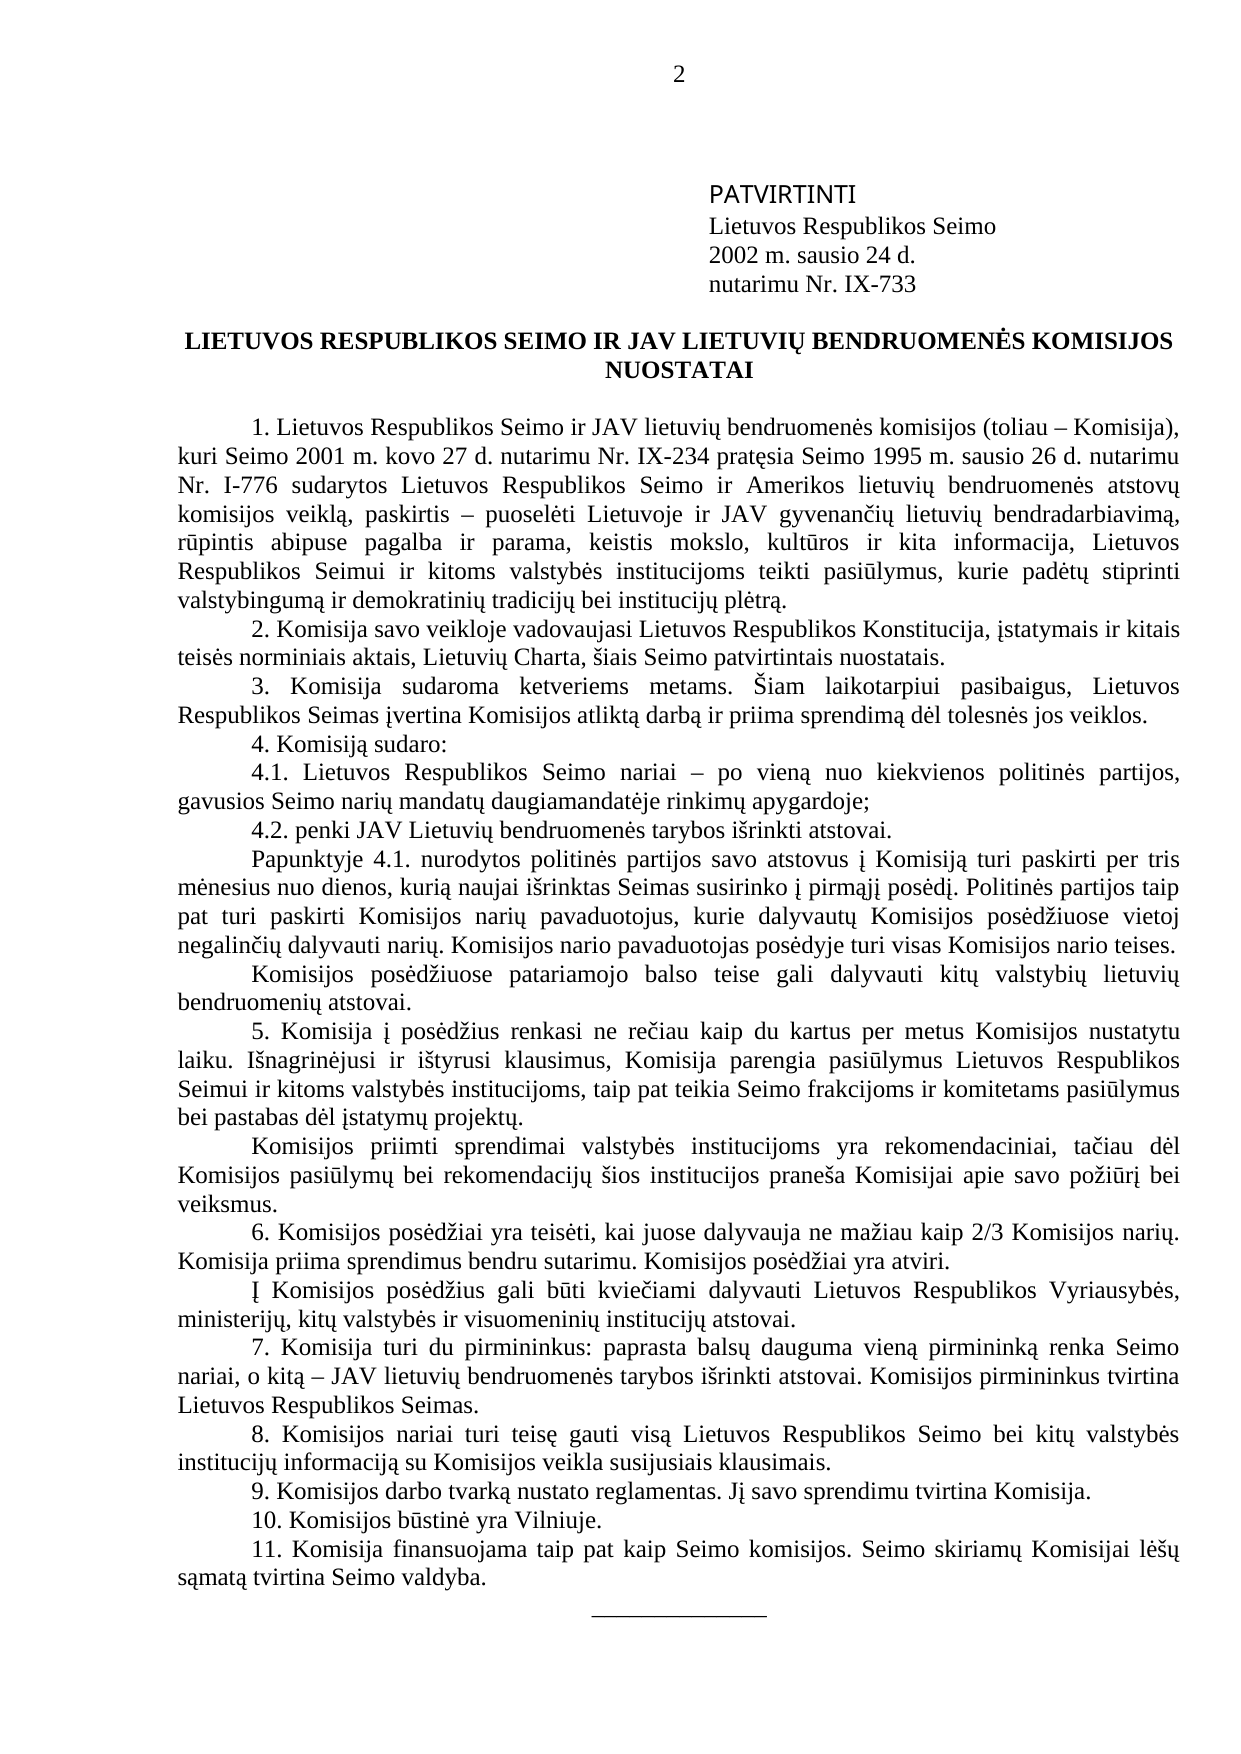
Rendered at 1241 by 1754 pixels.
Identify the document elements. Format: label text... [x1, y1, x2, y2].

text Komisijos priimti sprendimai valstybės institucijoms yra rekomendaciniai, tačiau dėl Komisijos pasiūlymų bei rekomendacijų šios institucijos praneša Komisijai apie savo požiūrį bei veiksmus. [177, 1131, 1181, 1217]
text 11. Komisija finansuojama taip pat kaip Seimo komisijos. Seimo skiriamų Komisijai lėšų sąmatą tvirtina Seimo valdyba. [177, 1534, 1181, 1591]
text Komisijos posėdžiuose patariamojo balso teise gali dalyvauti kitų valstybių lietuvių bendruomenių atstovai. [177, 959, 1181, 1016]
text 10. Komisijos būstinė yra Vilniuje. [177, 1505, 1181, 1534]
text 4. Komisiją sudaro: [177, 729, 1181, 757]
text 5. Komisija į posėdžius renkasi ne rečiau kaip du kartus per metus Komisijos nustatytu laiku. Išnagrinėjusi ir ištyrusi klausimus, Komisija parengia pasiūlymus Lietuvos Respublikos Seimui ir kitoms valstybės institucijoms, taip pat teikia Seimo frakcijoms ir komitetams pasiūlymus bei pastabas dėl įstatymų projektų. [177, 1016, 1181, 1131]
text 7. Komisija turi du pirmininkus: paprasta balsų dauguma vieną pirmininką renka Seimo nariai, o kitą – JAV lietuvių bendruomenės tarybos išrinkti atstovai. Komisijos pirmininkus tvirtina Lietuvos Respublikos Seimas. [177, 1332, 1181, 1419]
text 2002 m. sausio 24 d. [177, 240, 1181, 269]
text LIETUVOS RESPUBLIKOS SEIMO IR JAV LIETUVIŲ BENDRUOMENĖS KOMISIJOS NUOSTATAI [177, 326, 1181, 384]
text 4.1. Lietuvos Respublikos Seimo nariai – po vieną nuo kiekvienos politinės partijos, gavusios Seimo narių mandatų daugiamandatėje rinkimų apygardoje; [177, 757, 1181, 815]
text PATVIRTINTI [177, 177, 1181, 211]
text Lietuvos Respublikos Seimo [177, 211, 1181, 240]
text 1. Lietuvos Respublikos Seimo ir JAV lietuvių bendruomenės komisijos (toliau – Komisija), kuri Seimo 2001 m. kovo 27 d. nutarimu Nr. IX-234 pratęsia Seimo 1995 m. sausio 26 d. nutarimu Nr. I-776 sudarytos Lietuvos Respublikos Seimo ir Amerikos lietuvių bendruomenės atstovų komisijos veiklą, paskirtis – puoselėti Lietuvoje ir JAV gyvenančių lietuvių bendradarbiavimą, rūpintis abipuse pagalba ir parama, keistis mokslo, kultūros ir kita informacija, Lietuvos Respublikos Seimui ir kitoms valstybės institucijoms teikti pasiūlymus, kurie padėtų stiprinti valstybingumą ir demokratinių tradicijų bei institucijų plėtrą. [177, 412, 1181, 614]
text Papunktyje 4.1. nurodytos politinės partijos savo atstovus į Komisiją turi paskirti per tris mėnesius nuo dienos, kurią naujai išrinktas Seimas susirinko į pirmąjį posėdį. Politinės partijos taip pat turi paskirti Komisijos narių pavaduotojus, kurie dalyvautų Komisijos posėdžiuose vietoj negalinčių dalyvauti narių. Komisijos nario pavaduotojas posėdyje turi visas Komisijos nario teises. [177, 844, 1181, 959]
text nutarimu Nr. IX-733 [177, 269, 1181, 297]
text 8. Komisijos nariai turi teisę gauti visą Lietuvos Respublikos Seimo bei kitų valstybės institucijų informaciją su Komisijos veikla susijusiais klausimais. [177, 1419, 1181, 1476]
text 4.2. penki JAV Lietuvių bendruomenės tarybos išrinkti atstovai. [177, 815, 1181, 844]
text 2. Komisija savo veikloje vadovaujasi Lietuvos Respublikos Konstitucija, įstatymais ir kitais teisės norminiais aktais, Lietuvių Charta, šiais Seimo patvirtintais nuostatais. [177, 614, 1181, 671]
text 9. Komisijos darbo tvarką nustato reglamentas. Jį savo sprendimu tvirtina Komisija. [177, 1476, 1181, 1505]
text Į Komisijos posėdžius gali būti kviečiami dalyvauti Lietuvos Respublikos Vyriausybės, ministerijų, kitų valstybės ir visuomeninių institucijų atstovai. [177, 1275, 1181, 1332]
text ______________ [177, 1591, 1181, 1620]
text 3. Komisija sudaroma ketveriems metams. Šiam laikotarpiui pasibaigus, Lietuvos Respublikos Seimas įvertina Komisijos atliktą darbą ir priima sprendimą dėl tolesnės jos veiklos. [177, 671, 1181, 729]
text 6. Komisijos posėdžiai yra teisėti, kai juose dalyvauja ne mažiau kaip 2/3 Komisijos narių. Komisija priima sprendimus bendru sutarimu. Komisijos posėdžiai yra atviri. [177, 1217, 1181, 1275]
